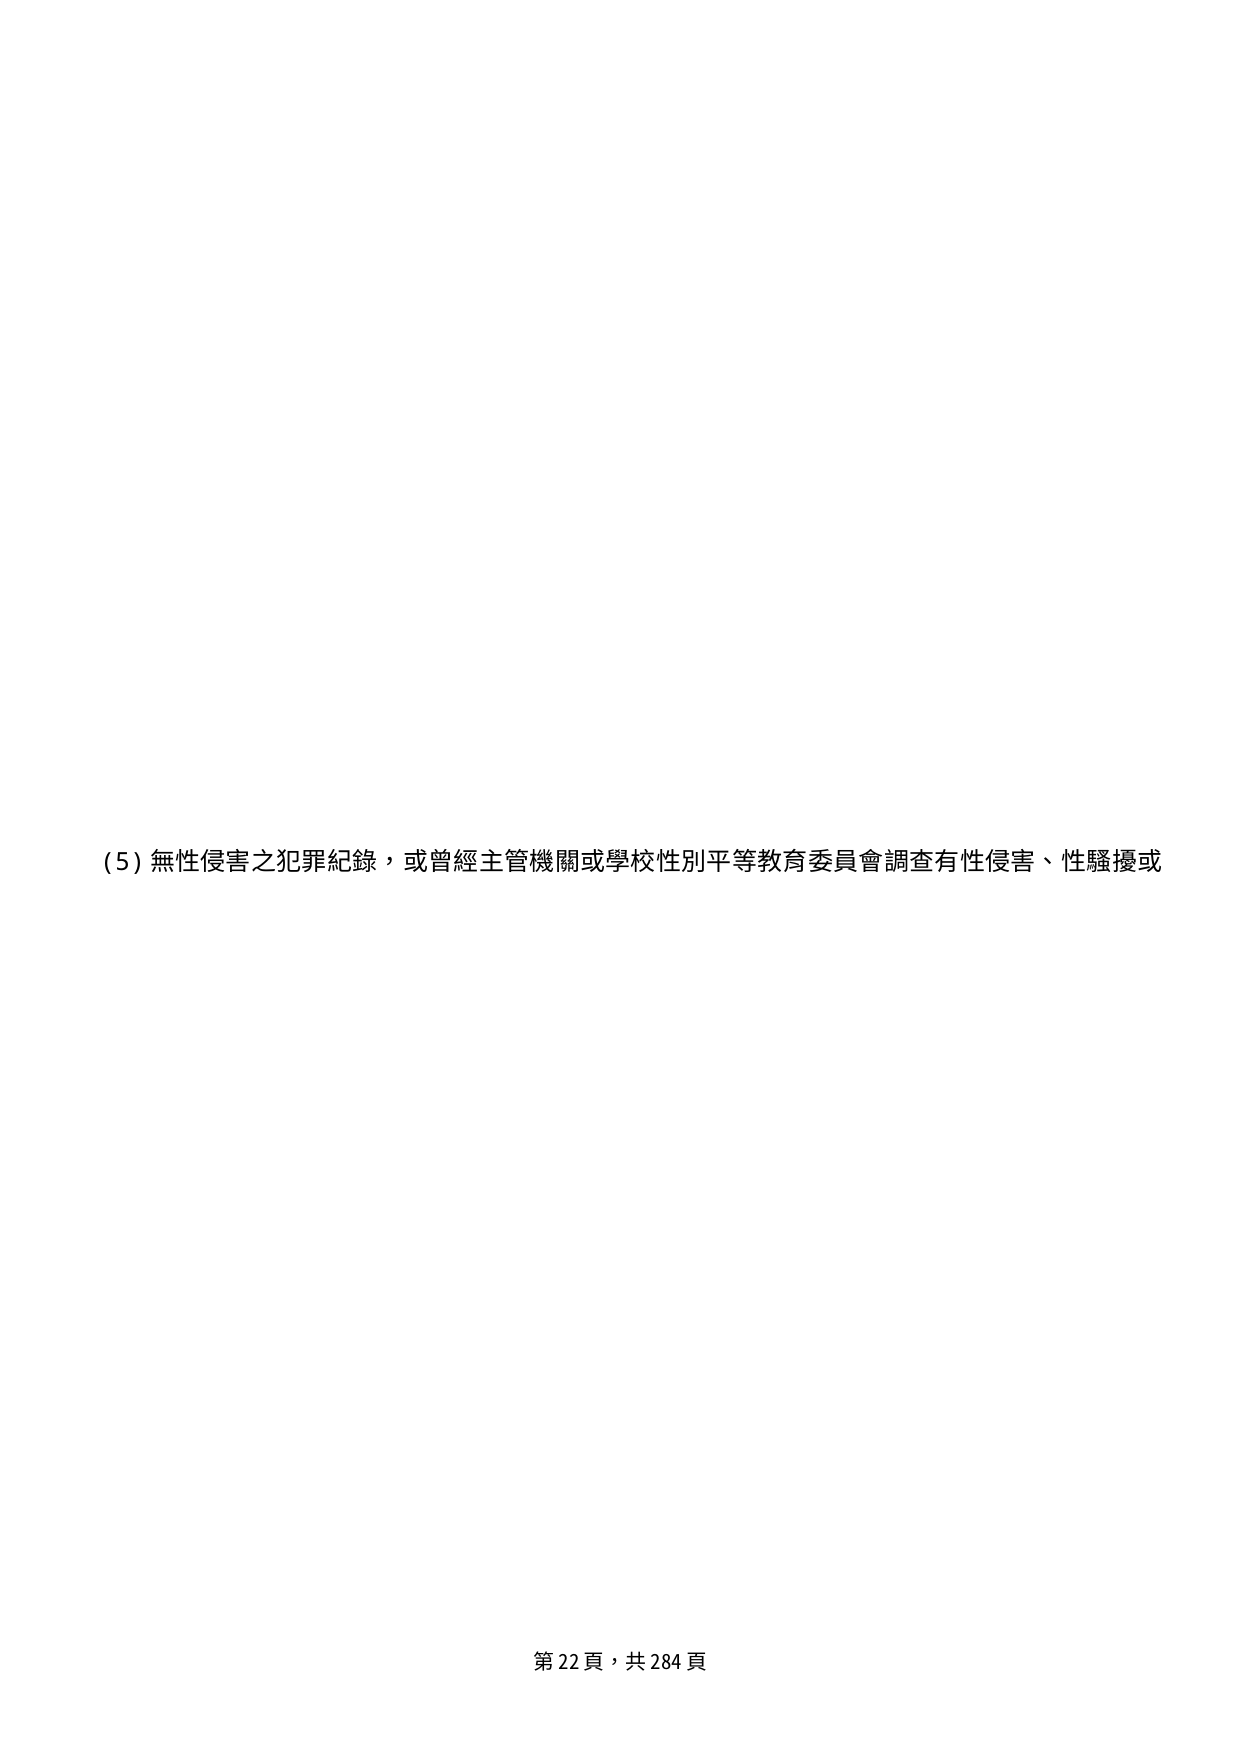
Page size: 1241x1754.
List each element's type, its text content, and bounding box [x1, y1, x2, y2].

list 無性侵害之犯罪紀錄，或曾經主管機關或學校性別平等教育委員會調查有性侵害、性騷擾或 [100, 818, 1165, 880]
